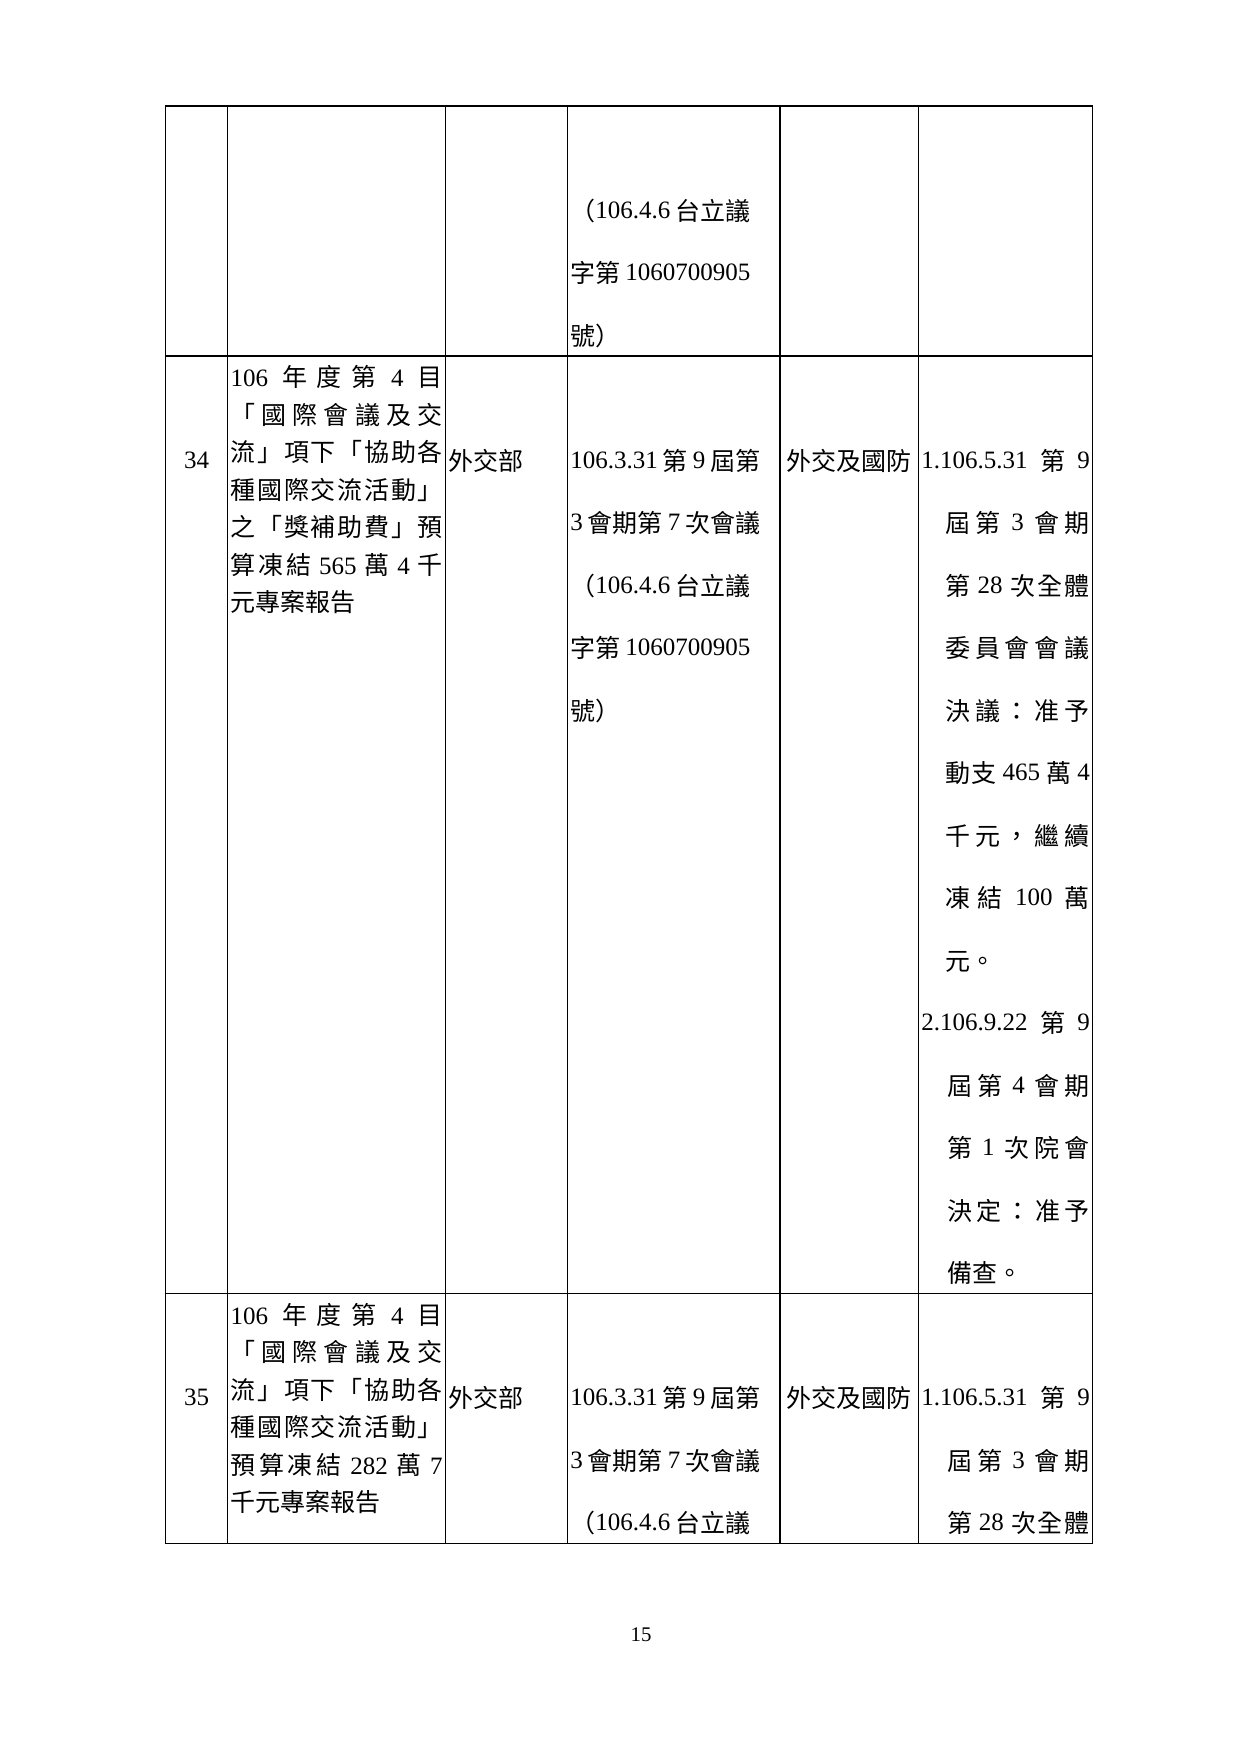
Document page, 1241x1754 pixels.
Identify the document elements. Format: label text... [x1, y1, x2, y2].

table_cell 1.106.5.31第9屆第3會期第28次全體委員會會議決議：准予動支465萬4千元，繼續凍結100萬元。 2.106.9.22第9屆第4會期第1次院會決定：准予備查。 [919, 357, 1092, 1293]
table_cell 外交及國防 [781, 1294, 918, 1543]
table_cell 35 [166, 1294, 227, 1543]
table_cell 外交及國防 [781, 357, 918, 1293]
table_cell 106年度第4目「國際會議及交流」項下「協助各種國際交流活動」之「獎補助費」預算凍結565萬4千元專案報告 [228, 357, 445, 1293]
table_cell 106.3.31第9屆第3會期第7次會議（106.4.6台立議 [568, 1294, 779, 1543]
table_cell 106.3.31第9屆第3會期第7次會議（106.4.6台立議 字第1060700905號） [568, 357, 779, 1293]
table_cell [166, 107, 227, 355]
table_cell 106年度第4目「國際會議及交流」項下「協助各種國際交流活動」預算凍結282萬7千元專案報告 [228, 1294, 445, 1543]
table_cell 外交部 [446, 357, 567, 1293]
table_cell 1.106.5.31第9屆第3會期第28次全體 [919, 1294, 1092, 1543]
table_cell [919, 107, 1092, 355]
table_cell [781, 107, 918, 355]
table_cell （106.4.6台立議 字第1060700905號） [568, 107, 779, 355]
table_cell [228, 107, 445, 355]
table_cell [446, 107, 567, 355]
table_cell 外交部 [446, 1294, 567, 1543]
table_cell 34 [166, 357, 227, 1293]
